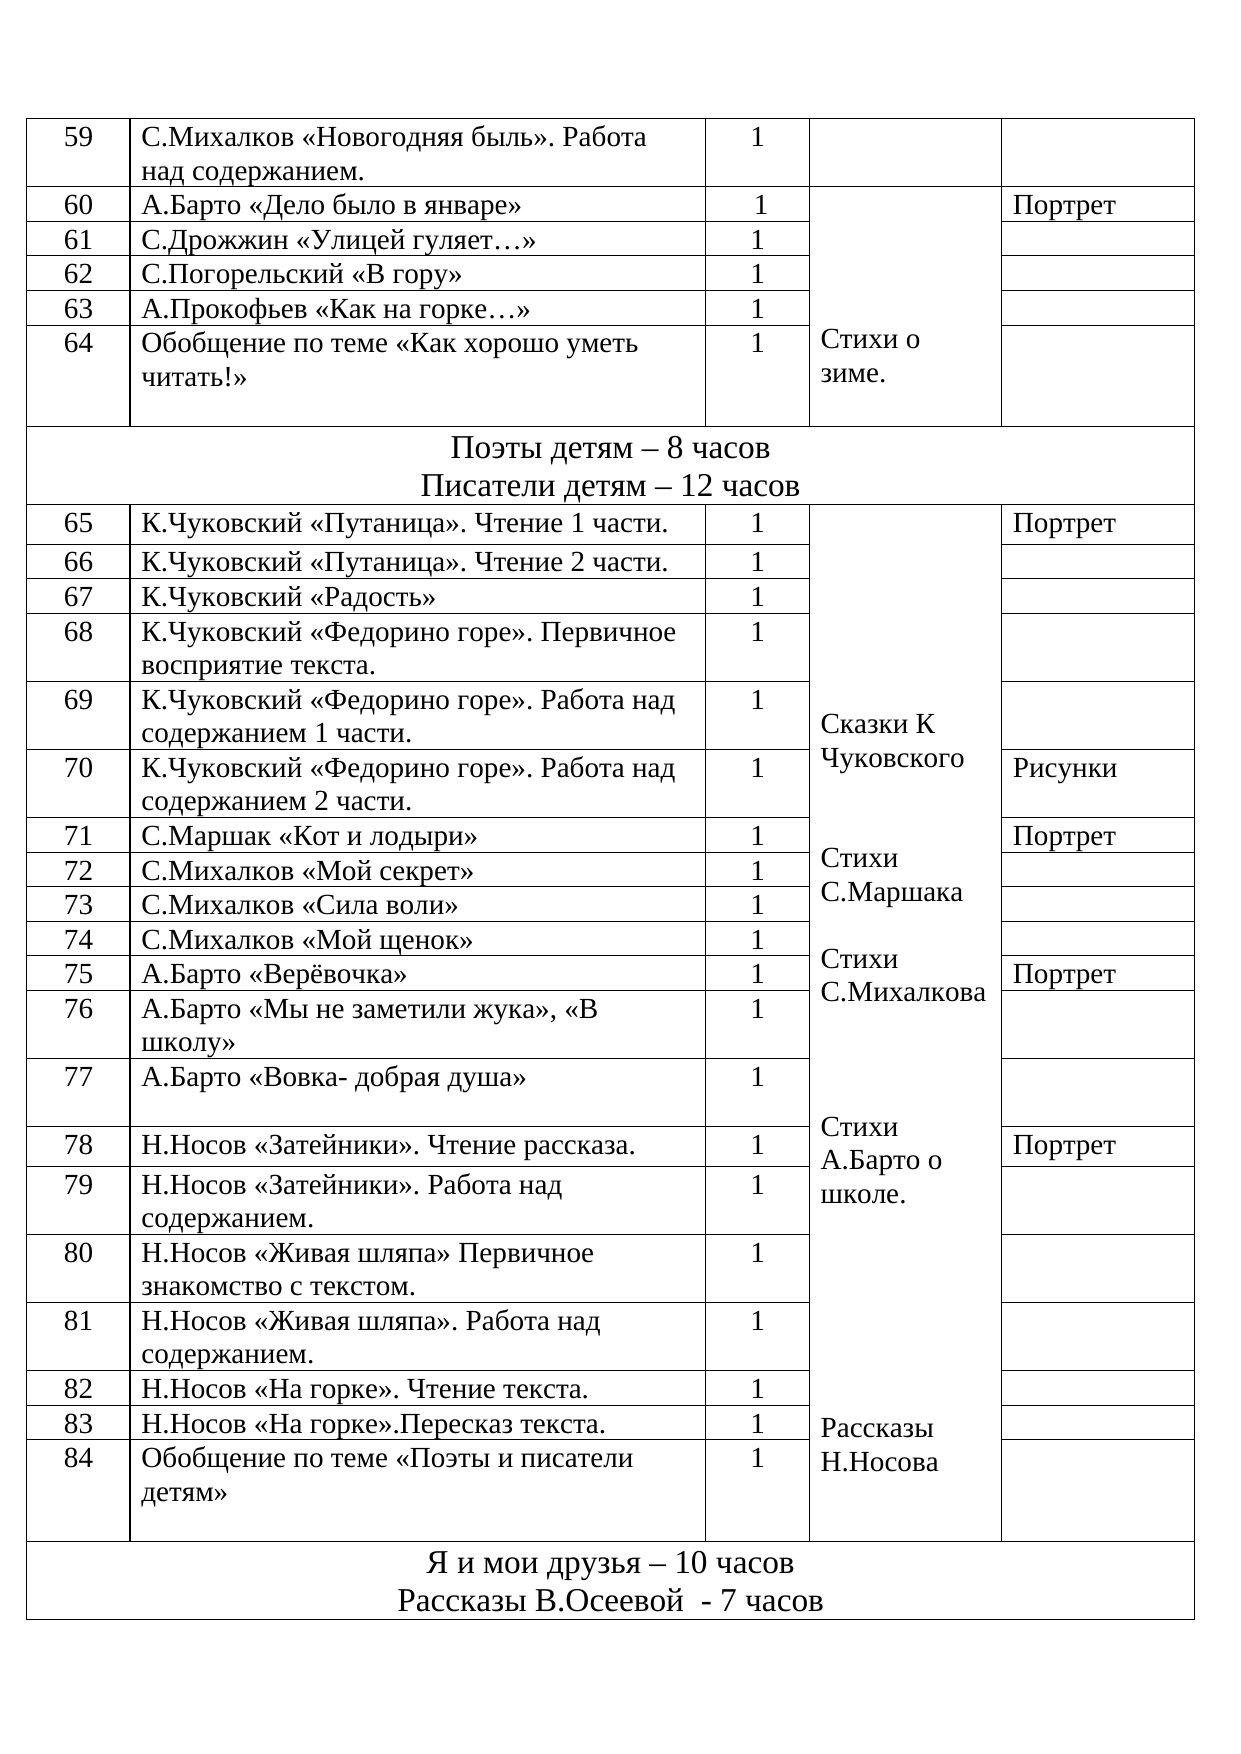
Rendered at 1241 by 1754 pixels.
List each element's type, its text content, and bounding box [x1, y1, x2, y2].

table_cell К.Чуковский «Путаница». Чтение 1 части. [131, 505, 705, 543]
table_cell 1 [706, 222, 809, 255]
table_cell 83 [27, 1406, 129, 1439]
table_cell 66 [27, 545, 129, 578]
table_cell 67 [27, 579, 129, 613]
table_cell Поэты детям – 8 часов Писатели детям – 12 часов [27, 427, 1194, 504]
table_cell 1 [706, 614, 809, 681]
table_cell Я и мои друзья – 10 часов Рассказы В.Осеевой - 7 часов [27, 1542, 1194, 1619]
table_cell 1 [706, 922, 809, 955]
table_cell 1 [706, 1059, 809, 1126]
table_cell [810, 119, 1001, 186]
table_cell 70 [27, 750, 129, 817]
table_cell К.Чуковский «Путаница». Чтение 2 части. [131, 545, 705, 578]
table_cell Н.Носов «На горке». Чтение текста. [131, 1371, 705, 1405]
table_cell [1002, 1167, 1194, 1234]
table_cell [1002, 256, 1194, 290]
table_cell Стихи о зиме. [810, 187, 1001, 426]
table_cell Обобщение по теме «Как хорошо уметь читать!» [131, 326, 705, 426]
table_cell Н.Носов «Затейники». Работа над содержанием. [131, 1167, 705, 1234]
table_cell К.Чуковский «Федорино горе». Первичное восприятие текста. [131, 614, 705, 681]
table_cell [1002, 579, 1194, 613]
table_cell 80 [27, 1235, 129, 1302]
table_cell [1002, 1440, 1194, 1541]
table_cell [1002, 1059, 1194, 1126]
table_cell 61 [27, 222, 129, 255]
table_cell С.Михалков «Сила воли» [131, 887, 705, 921]
table_cell 1 [706, 887, 809, 921]
table_cell [1002, 1235, 1194, 1302]
table_cell [1002, 922, 1194, 955]
table_cell 1 [706, 1303, 809, 1370]
table_cell К.Чуковский «Радость» [131, 579, 705, 613]
table_cell [1002, 545, 1194, 578]
table_cell 79 [27, 1167, 129, 1234]
table_cell 75 [27, 956, 129, 990]
table_cell 1 [706, 818, 809, 852]
table_cell 76 [27, 991, 129, 1058]
table_cell С.Михалков «Мой секрет» [131, 853, 705, 886]
table_cell 81 [27, 1303, 129, 1370]
table_cell 1 [706, 579, 809, 613]
table_cell Сказки К Чуковского Стихи С.Маршака Стихи С.Михалкова Стихи А.Барто о школе. Рассказы Н.Носова [810, 505, 1001, 1541]
table_cell 1 [706, 991, 809, 1058]
table_cell 1 [706, 545, 809, 578]
table_cell 64 [27, 326, 129, 426]
table_cell 1 [706, 1235, 809, 1302]
table_cell С.Погорельский «В гору» [131, 256, 705, 290]
table_cell 59 [27, 119, 129, 186]
table_cell А.Барто «Верёвочка» [131, 956, 705, 990]
table_cell С.Маршак «Кот и лодыри» [131, 818, 705, 852]
table_cell 71 [27, 818, 129, 852]
table_cell 1 [706, 853, 809, 886]
table_cell [1002, 1303, 1194, 1370]
table_cell К.Чуковский «Федорино горе». Работа над содержанием 2 части. [131, 750, 705, 817]
table_cell [1002, 1406, 1194, 1439]
table_cell 74 [27, 922, 129, 955]
table_cell 63 [27, 291, 129, 324]
table_cell 69 [27, 682, 129, 749]
table_cell [1002, 853, 1194, 886]
table_cell 82 [27, 1371, 129, 1405]
table_cell 1 [706, 291, 809, 324]
table_cell 1 [706, 1406, 809, 1439]
table_cell Портрет [1002, 505, 1194, 543]
table_cell Портрет [1002, 187, 1194, 221]
table_cell Портрет [1002, 818, 1194, 852]
table_cell С.Михалков «Мой щенок» [131, 922, 705, 955]
table_cell 77 [27, 1059, 129, 1126]
table_cell К.Чуковский «Федорино горе». Работа над содержанием 1 части. [131, 682, 705, 749]
table_cell А.Барто «Вовка- добрая душа» [131, 1059, 705, 1126]
table_cell С.Михалков «Новогодняя быль». Работа над содержанием. [131, 119, 705, 186]
table_cell Рисунки [1002, 750, 1194, 817]
table_cell А.Прокофьев «Как на горке…» [131, 291, 705, 324]
table_cell А.Барто «Дело было в январе» [131, 187, 705, 221]
table_cell 68 [27, 614, 129, 681]
table_cell 1 [706, 187, 809, 221]
table_cell 65 [27, 505, 129, 543]
table_cell 1 [706, 119, 809, 186]
table_cell 1 [706, 682, 809, 749]
table_cell 1 [706, 326, 809, 426]
table_cell 73 [27, 887, 129, 921]
table_cell С.Дрожжин «Улицей гуляет…» [131, 222, 705, 255]
table_cell Н.Носов «На горке».Пересказ текста. [131, 1406, 705, 1439]
table_cell [1002, 291, 1194, 324]
table_cell Портрет [1002, 956, 1194, 990]
table_cell 1 [706, 750, 809, 817]
table_cell Н.Носов «Живая шляпа». Работа над содержанием. [131, 1303, 705, 1370]
table_cell [1002, 991, 1194, 1058]
table_cell [1002, 887, 1194, 921]
table_cell [1002, 222, 1194, 255]
table_cell Н.Носов «Живая шляпа» Первичное знакомство с текстом. [131, 1235, 705, 1302]
table_cell А.Барто «Мы не заметили жука», «В школу» [131, 991, 705, 1058]
table_cell 1 [706, 1167, 809, 1234]
table_cell 1 [706, 956, 809, 990]
table_cell 84 [27, 1440, 129, 1541]
table_cell [1002, 682, 1194, 749]
table_cell 1 [706, 505, 809, 543]
table_cell Н.Носов «Затейники». Чтение рассказа. [131, 1127, 705, 1166]
table_cell [1002, 614, 1194, 681]
table_cell [1002, 119, 1194, 186]
table_cell Портрет [1002, 1127, 1194, 1166]
table_cell 60 [27, 187, 129, 221]
table_cell 1 [706, 1127, 809, 1166]
table_cell 1 [706, 1440, 809, 1541]
table_cell 72 [27, 853, 129, 886]
table_cell 1 [706, 256, 809, 290]
table_cell 1 [706, 1371, 809, 1405]
table_cell 62 [27, 256, 129, 290]
table_cell Обобщение по теме «Поэты и писатели детям» [131, 1440, 705, 1541]
table_cell 78 [27, 1127, 129, 1166]
table_cell [1002, 1371, 1194, 1405]
table_cell [1002, 326, 1194, 426]
